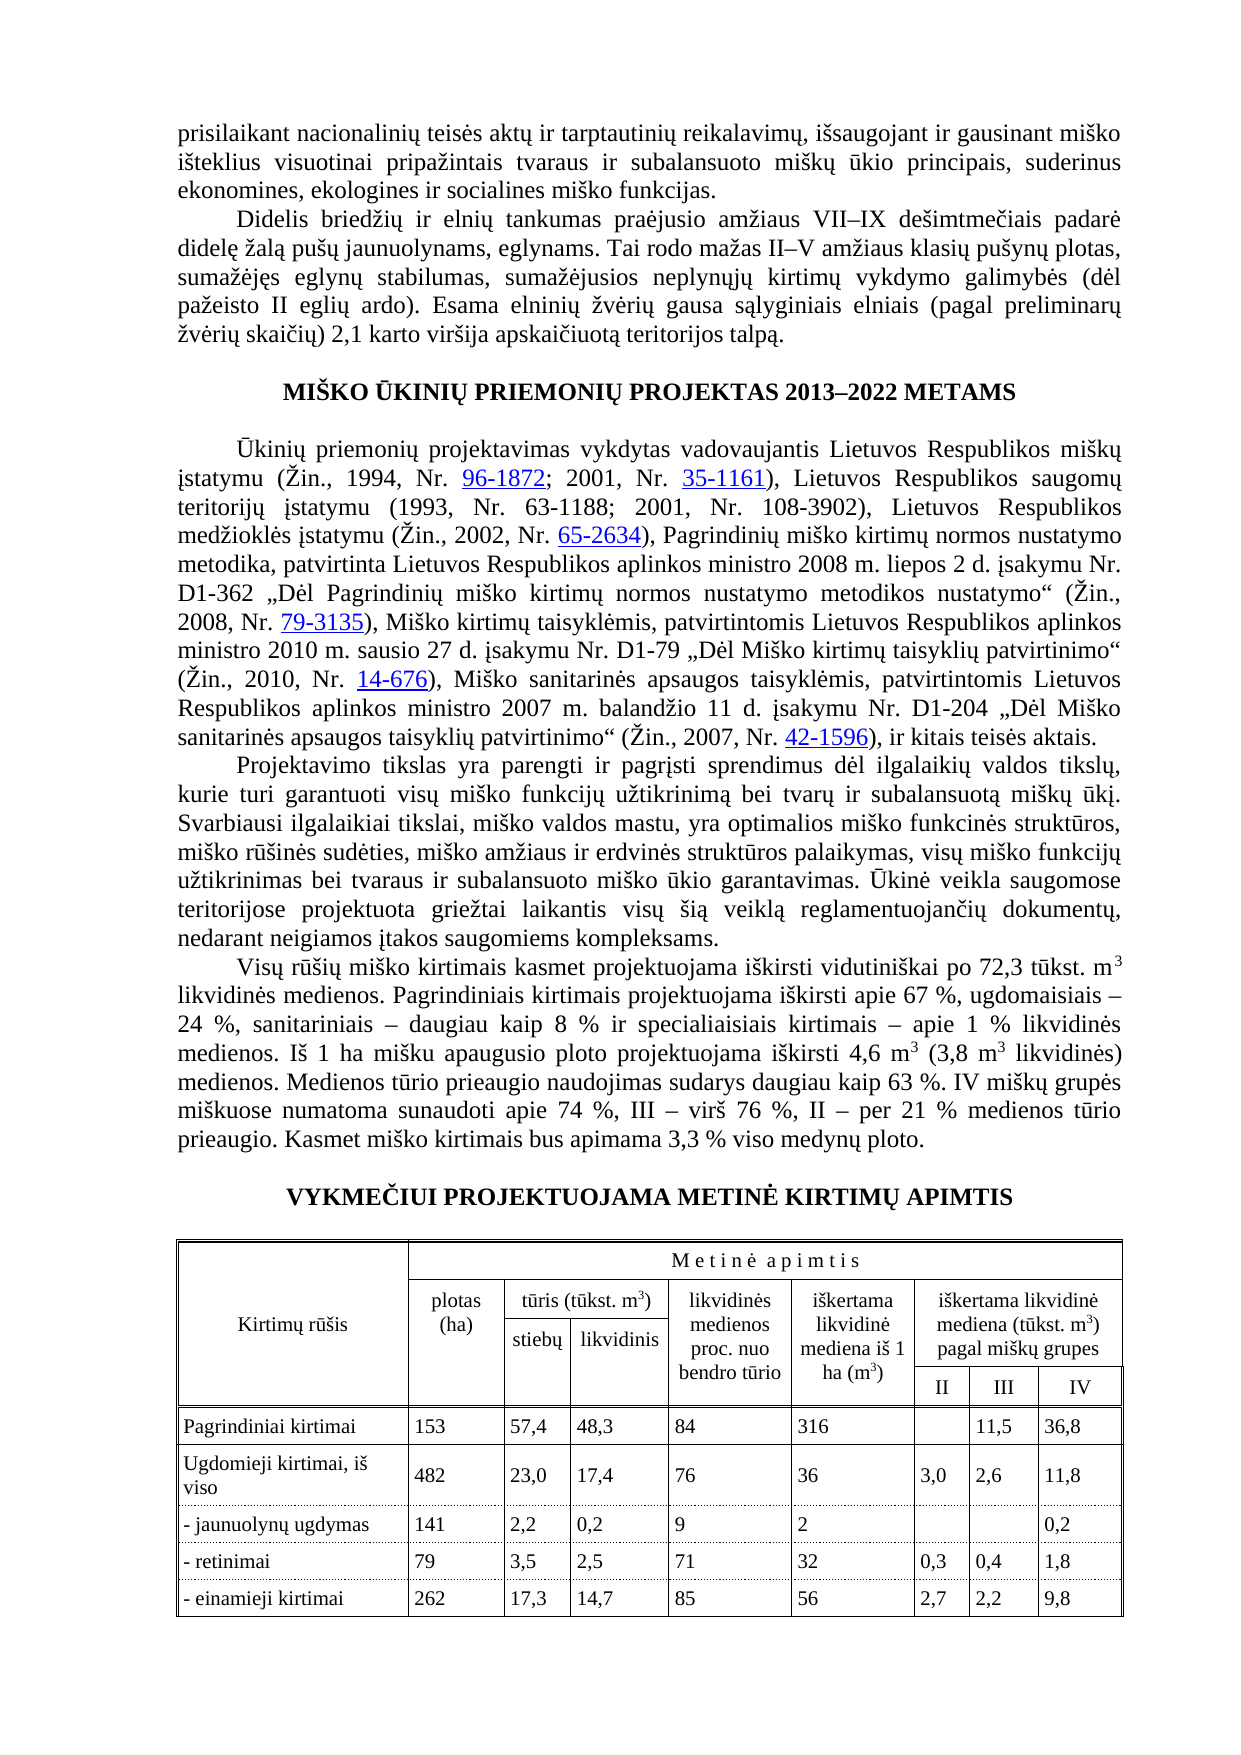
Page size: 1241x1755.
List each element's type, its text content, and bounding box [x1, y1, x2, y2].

table_header M e t i n ė a p i m t i s [409, 1243, 1122, 1278]
table_cell 17,3 [505, 1579, 570, 1616]
table_cell 0,4 [970, 1542, 1038, 1579]
table_cell plotas (ha) [409, 1280, 504, 1405]
text Didelis briedžių ir elnių tankumas praėjusio amžiaus VII–IX dešimtmečiais padarė didelę žalą pušų jaunuolynams, eglynams. Tai rodo mažas II–V amžiaus klasių pušynų plotas, sumažėjęs eglynų stabilumas, sumažėjusios neplynųjų kirtimų vykdymo galimybės (dėl pažeisto II eglių ardo). Esama elninių žvėrių gausa sąlyginiais elniais (pagal preliminarų žvėrių skaičių) 2,1 karto viršija apskaičiuotą teritorijos talpą. [177, 204, 1122, 348]
table_cell II [915, 1367, 969, 1405]
table_cell 11,8 [1039, 1445, 1121, 1505]
table_cell 153 [409, 1408, 504, 1444]
table_cell 85 [669, 1579, 791, 1616]
table_cell III [970, 1367, 1038, 1405]
text Miško ūkinių priemonių projektas 2013–2022 metams [177, 377, 1122, 406]
table_cell 2,6 [970, 1445, 1038, 1505]
table_cell Pagrindiniai kirtimai [179, 1408, 408, 1444]
table_cell 56 [792, 1579, 914, 1616]
table_cell 482 [409, 1445, 504, 1505]
table_cell likvidinis [571, 1319, 668, 1405]
table_cell IV [1039, 1367, 1121, 1405]
table_cell - einamieji kirtimai [179, 1579, 408, 1616]
table_cell 2,5 [571, 1542, 668, 1579]
text Vykmečiui projektuojama metinė kirtimų apimtis [177, 1182, 1122, 1211]
text prisilaikant nacionalinių teisės aktų ir tarptautinių reikalavimų, išsaugojant ir gausinant miško išteklius visuotinai pripažintais tvaraus ir subalansuoto miškų ūkio principais, suderinus ekonomines, ekologines ir socialines miško funkcijas. [177, 118, 1122, 204]
table_cell 9 [669, 1505, 791, 1542]
table_cell [970, 1505, 1038, 1542]
table_cell 57,4 [505, 1408, 570, 1444]
table_cell - jaunuolynų ugdymas [179, 1505, 408, 1542]
table_cell iškertama likvidinė mediena iš 1 ha (m3) [792, 1280, 914, 1405]
table_cell 11,5 [970, 1408, 1038, 1444]
table_cell 3,5 [505, 1542, 570, 1579]
table_header Kirtimų rūšis [179, 1243, 408, 1405]
table_cell 14,7 [571, 1579, 668, 1616]
table_cell 3,0 [915, 1445, 969, 1505]
table_cell 1,8 [1039, 1542, 1121, 1579]
text Projektavimo tikslas yra parengti ir pagrįsti sprendimus dėl ilgalaikių valdos tikslų, kurie turi garantuoti visų miško funkcijų užtikrinimą bei tvarų ir subalansuotą miškų ūkį. Svarbiausi ilgalaikiai tikslai, miško valdos mastu, yra optimalios miško funkcinės struktūros, miško rūšinės sudėties, miško amžiaus ir erdvinės struktūros palaikymas, visų miško funkcijų užtikrinimas bei tvaraus ir subalansuoto miško ūkio garantavimas. Ūkinė veikla saugomose teritorijose projektuota griežtai laikantis visų šią veiklą reglamentuojančių dokumentų, nedarant neigiamos įtakos saugomiems kompleksams. [177, 751, 1122, 952]
table_cell 48,3 [571, 1408, 668, 1444]
table_cell iškertama likvidinė mediena (tūkst. m3) pagal miškų grupes [915, 1280, 1122, 1366]
table_cell 316 [792, 1408, 914, 1444]
table_cell [915, 1505, 969, 1542]
table_cell 262 [409, 1579, 504, 1616]
table_cell 0,3 [915, 1542, 969, 1579]
text Visų rūšių miško kirtimais kasmet projektuojama iškirsti vidutiniškai po 72,3 tūkst. m3 likvidinės medienos. Pagrindiniais kirtimais projektuojama iškirsti apie 67 %, ugdomaisiais – 24 %, sanitariniais – daugiau kaip 8 % ir specialiaisiais kirtimais – apie 1 % likvidinės medienos. Iš 1 ha mišku apaugusio ploto projektuojama iškirsti 4,6 m3 (3,8 m3 likvidinės) medienos. Medienos tūrio prieaugio naudojimas sudarys daugiau kaip 63 %. IV miškų grupės miškuose numatoma sunaudoti apie 74 %, III – virš 76 %, II – per 21 % medienos tūrio prieaugio. Kasmet miško kirtimais bus apimama 3,3 % viso medynų ploto. [177, 952, 1122, 1153]
table_cell 2,7 [915, 1579, 969, 1616]
table_cell 9,8 [1039, 1579, 1121, 1616]
table_cell tūris (tūkst. m3) [505, 1280, 668, 1317]
table_cell 0,2 [571, 1505, 668, 1542]
table_cell [915, 1408, 969, 1444]
table_cell 23,0 [505, 1445, 570, 1505]
table_cell 71 [669, 1542, 791, 1579]
table_cell 2,2 [970, 1579, 1038, 1616]
table_cell likvidinės medienos proc. nuo bendro tūrio [669, 1280, 791, 1405]
text Ūkinių priemonių projektavimas vykdytas vadovaujantis Lietuvos Respublikos miškų įstatymu (Žin., 1994, Nr. 96-1872; 2001, Nr. 35-1161), Lietuvos Respublikos saugomų teritorijų įstatymu (1993, Nr. 63-1188; 2001, Nr. 108-3902), Lietuvos Respublikos medžioklės įstatymu (Žin., 2002, Nr. 65-2634), Pagrindinių miško kirtimų normos nustatymo metodika, patvirtinta Lietuvos Respublikos aplinkos ministro 2008 m. liepos 2 d. įsakymu Nr. D1-362 „Dėl Pagrindinių miško kirtimų normos nustatymo metodikos nustatymo“ (Žin., 2008, Nr. 79-3135), Miško kirtimų taisyklėmis, patvirtintomis Lietuvos Respublikos aplinkos ministro 2010 m. sausio 27 d. įsakymu Nr. D1-79 „Dėl Miško kirtimų taisyklių patvirtinimo“ (Žin., 2010, Nr. 14-676), Miško sanitarinės apsaugos taisyklėmis, patvirtintomis Lietuvos Respublikos aplinkos ministro 2007 m. balandžio 11 d. įsakymu Nr. D1-204 „Dėl Miško sanitarinės apsaugos taisyklių patvirtinimo“ (Žin., 2007, Nr. 42-1596), ir kitais teisės aktais. [177, 434, 1122, 751]
table_cell 36 [792, 1445, 914, 1505]
table_cell 0,2 [1039, 1505, 1121, 1542]
table_cell - retinimai [179, 1542, 408, 1579]
table_cell 141 [409, 1505, 504, 1542]
table_cell 32 [792, 1542, 914, 1579]
table_cell stiebų [505, 1319, 570, 1405]
table_cell 76 [669, 1445, 791, 1505]
table_cell Ugdomieji kirtimai, iš viso [179, 1445, 408, 1505]
table_cell 79 [409, 1542, 504, 1579]
table_cell 2,2 [505, 1505, 570, 1542]
table_cell 84 [669, 1408, 791, 1444]
table_cell 17,4 [571, 1445, 668, 1505]
table_cell 36,8 [1039, 1408, 1121, 1444]
table_cell 2 [792, 1505, 914, 1542]
